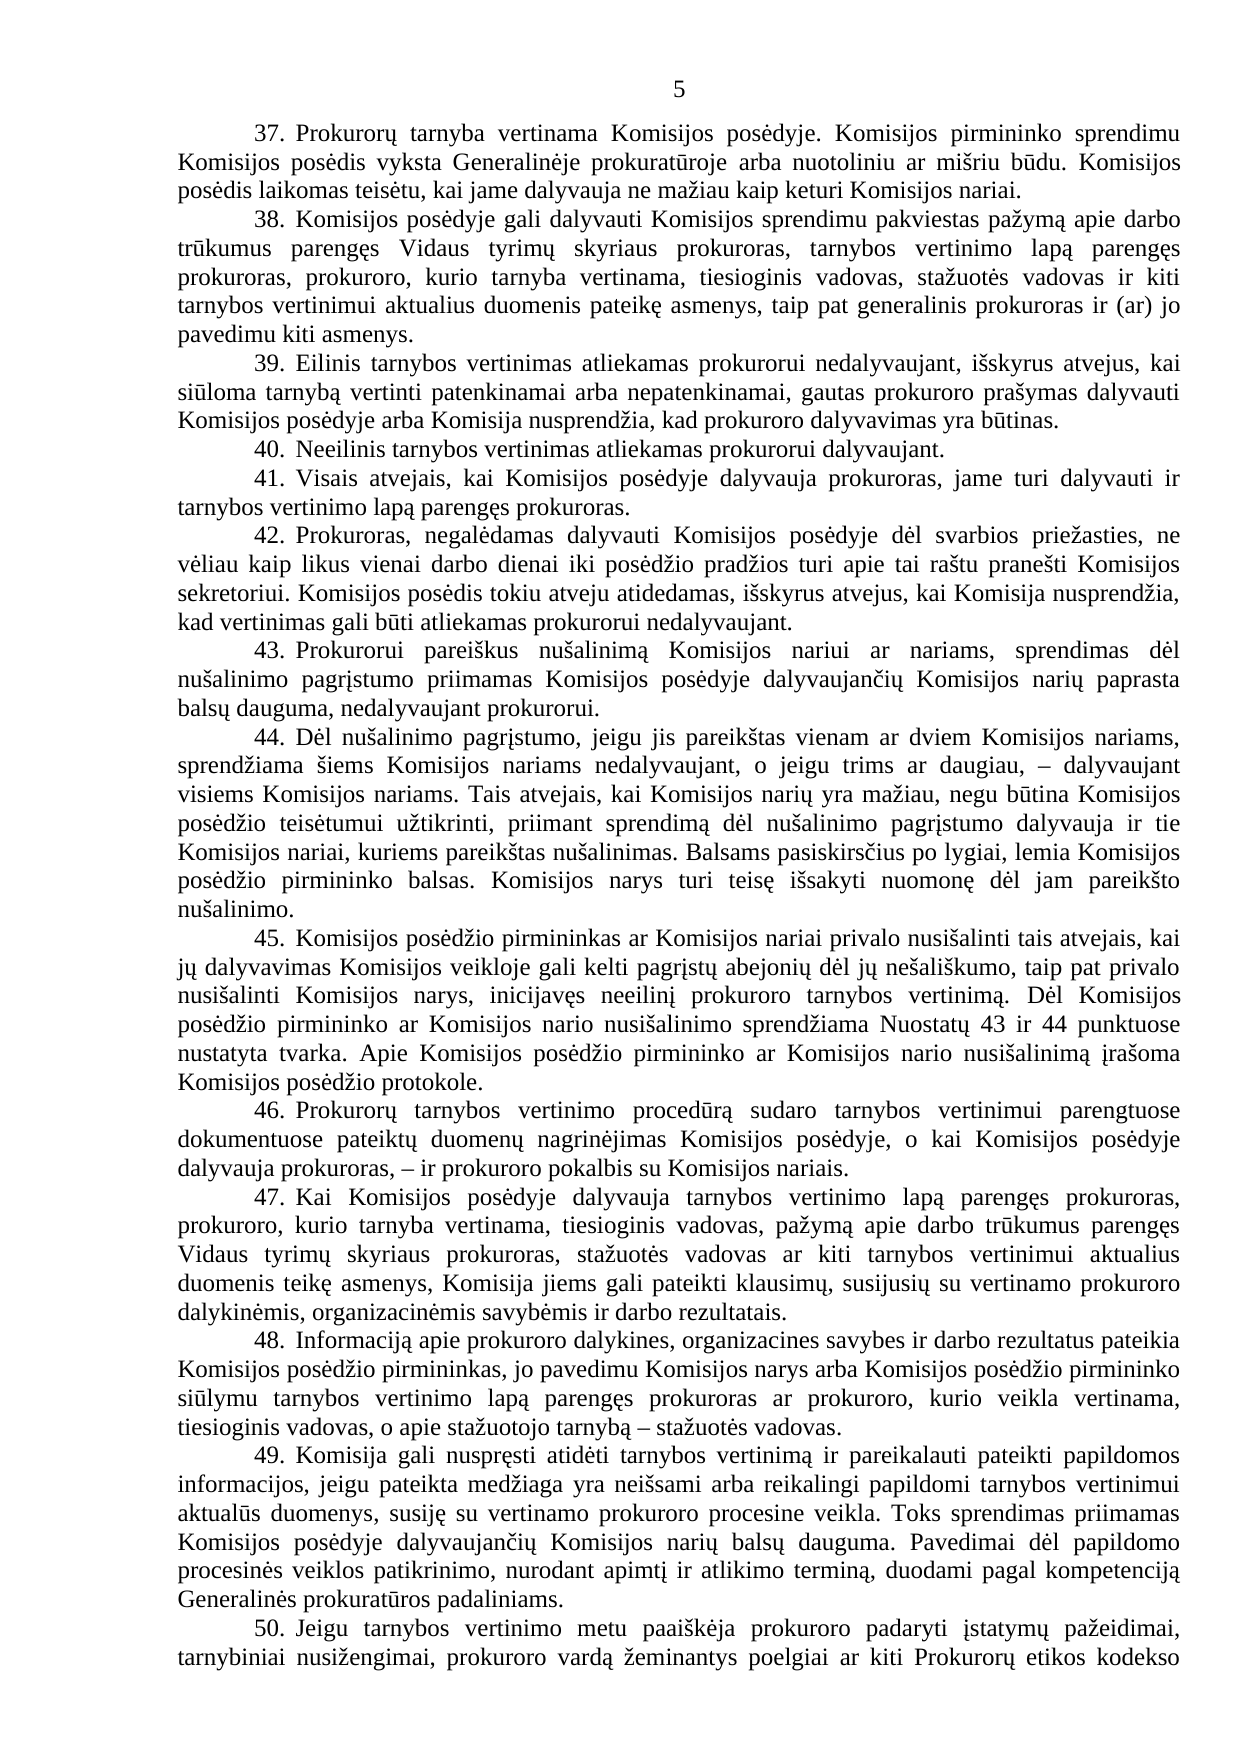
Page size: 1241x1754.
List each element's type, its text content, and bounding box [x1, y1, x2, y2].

text 39. Eilinis tarnybos vertinimas atliekamas prokurorui nedalyvaujant, išskyrus atvejus, kai siūloma tarnybą vertinti patenkinamai arba nepatenkinamai, gautas prokuroro prašymas dalyvauti Komisijos posėdyje arba Komisija nusprendžia, kad prokuroro dalyvavimas yra būtinas. [177, 348, 1181, 434]
text 47. Kai Komisijos posėdyje dalyvauja tarnybos vertinimo lapą parengęs prokuroras, prokuroro, kurio tarnyba vertinama, tiesioginis vadovas, pažymą apie darbo trūkumus parengęs Vidaus tyrimų skyriaus prokuroras, stažuotės vadovas ar kiti tarnybos vertinimui aktualius duomenis teikę asmenys, Komisija jiems gali pateikti klausimų, susijusių su vertinamo prokuroro dalykinėmis, organizacinėmis savybėmis ir darbo rezultatais. [177, 1182, 1181, 1326]
text 45. Komisijos posėdžio pirmininkas ar Komisijos nariai privalo nusišalinti tais atvejais, kai jų dalyvavimas Komisijos veikloje gali kelti pagrįstų abejonių dėl jų nešališkumo, taip pat privalo nusišalinti Komisijos narys, inicijavęs neeilinį prokuroro tarnybos vertinimą. Dėl Komisijos posėdžio pirmininko ar Komisijos nario nusišalinimo sprendžiama Nuostatų 43 ir 44 punktuose nustatyta tvarka. Apie Komisijos posėdžio pirmininko ar Komisijos nario nusišalinimą įrašoma Komisijos posėdžio protokole. [177, 923, 1181, 1096]
text 40. Neeilinis tarnybos vertinimas atliekamas prokurorui dalyvaujant. [177, 434, 1181, 463]
text 48. Informaciją apie prokuroro dalykines, organizacines savybes ir darbo rezultatus pateikia Komisijos posėdžio pirmininkas, jo pavedimu Komisijos narys arba Komisijos posėdžio pirmininko siūlymu tarnybos vertinimo lapą parengęs prokuroras ar prokuroro, kurio veikla vertinama, tiesioginis vadovas, o apie stažuotojo tarnybą – stažuotės vadovas. [177, 1326, 1181, 1441]
text 41. Visais atvejais, kai Komisijos posėdyje dalyvauja prokuroras, jame turi dalyvauti ir tarnybos vertinimo lapą parengęs prokuroras. [177, 463, 1181, 521]
text 42. Prokuroras, negalėdamas dalyvauti Komisijos posėdyje dėl svarbios priežasties, ne vėliau kaip likus vienai darbo dienai iki posėdžio pradžios turi apie tai raštu pranešti Komisijos sekretoriui. Komisijos posėdis tokiu atveju atidedamas, išskyrus atvejus, kai Komisija nusprendžia, kad vertinimas gali būti atliekamas prokurorui nedalyvaujant. [177, 521, 1181, 636]
text 38. Komisijos posėdyje gali dalyvauti Komisijos sprendimu pakviestas pažymą apie darbo trūkumus parengęs Vidaus tyrimų skyriaus prokuroras, tarnybos vertinimo lapą parengęs prokuroras, prokuroro, kurio tarnyba vertinama, tiesioginis vadovas, stažuotės vadovas ir kiti tarnybos vertinimui aktualius duomenis pateikę asmenys, taip pat generalinis prokuroras ir (ar) jo pavedimu kiti asmenys. [177, 204, 1181, 348]
text 46. Prokurorų tarnybos vertinimo procedūrą sudaro tarnybos vertinimui parengtuose dokumentuose pateiktų duomenų nagrinėjimas Komisijos posėdyje, o kai Komisijos posėdyje dalyvauja prokuroras, – ir prokuroro pokalbis su Komisijos nariais. [177, 1096, 1181, 1182]
text 44. Dėl nušalinimo pagrįstumo, jeigu jis pareikštas vienam ar dviem Komisijos nariams, sprendžiama šiems Komisijos nariams nedalyvaujant, o jeigu trims ar daugiau, – dalyvaujant visiems Komisijos nariams. Tais atvejais, kai Komisijos narių yra mažiau, negu būtina Komisijos posėdžio teisėtumui užtikrinti, priimant sprendimą dėl nušalinimo pagrįstumo dalyvauja ir tie Komisijos nariai, kuriems pareikštas nušalinimas. Balsams pasiskirsčius po lygiai, lemia Komisijos posėdžio pirmininko balsas. Komisijos narys turi teisę išsakyti nuomonę dėl jam pareikšto nušalinimo. [177, 722, 1181, 923]
text 43. Prokurorui pareiškus nušalinimą Komisijos nariui ar nariams, sprendimas dėl nušalinimo pagrįstumo priimamas Komisijos posėdyje dalyvaujančių Komisijos narių paprasta balsų dauguma, nedalyvaujant prokurorui. [177, 636, 1181, 722]
text 49. Komisija gali nuspręsti atidėti tarnybos vertinimą ir pareikalauti pateikti papildomos informacijos, jeigu pateikta medžiaga yra neišsami arba reikalingi papildomi tarnybos vertinimui aktualūs duomenys, susiję su vertinamo prokuroro procesine veikla. Toks sprendimas priimamas Komisijos posėdyje dalyvaujančių Komisijos narių balsų dauguma. Pavedimai dėl papildomo procesinės veiklos patikrinimo, nurodant apimtį ir atlikimo terminą, duodami pagal kompetenciją Generalinės prokuratūros padaliniams. [177, 1441, 1181, 1613]
text 37. Prokurorų tarnyba vertinama Komisijos posėdyje. Komisijos pirmininko sprendimu Komisijos posėdis vyksta Generalinėje prokuratūroje arba nuotoliniu ar mišriu būdu. Komisijos posėdis laikomas teisėtu, kai jame dalyvauja ne mažiau kaip keturi Komisijos nariai. [177, 118, 1181, 204]
text 50. Jeigu tarnybos vertinimo metu paaiškėja prokuroro padaryti įstatymų pažeidimai, tarnybiniai nusižengimai, prokuroro vardą žeminantys poelgiai ar kiti Prokurorų etikos kodekso [177, 1613, 1181, 1671]
